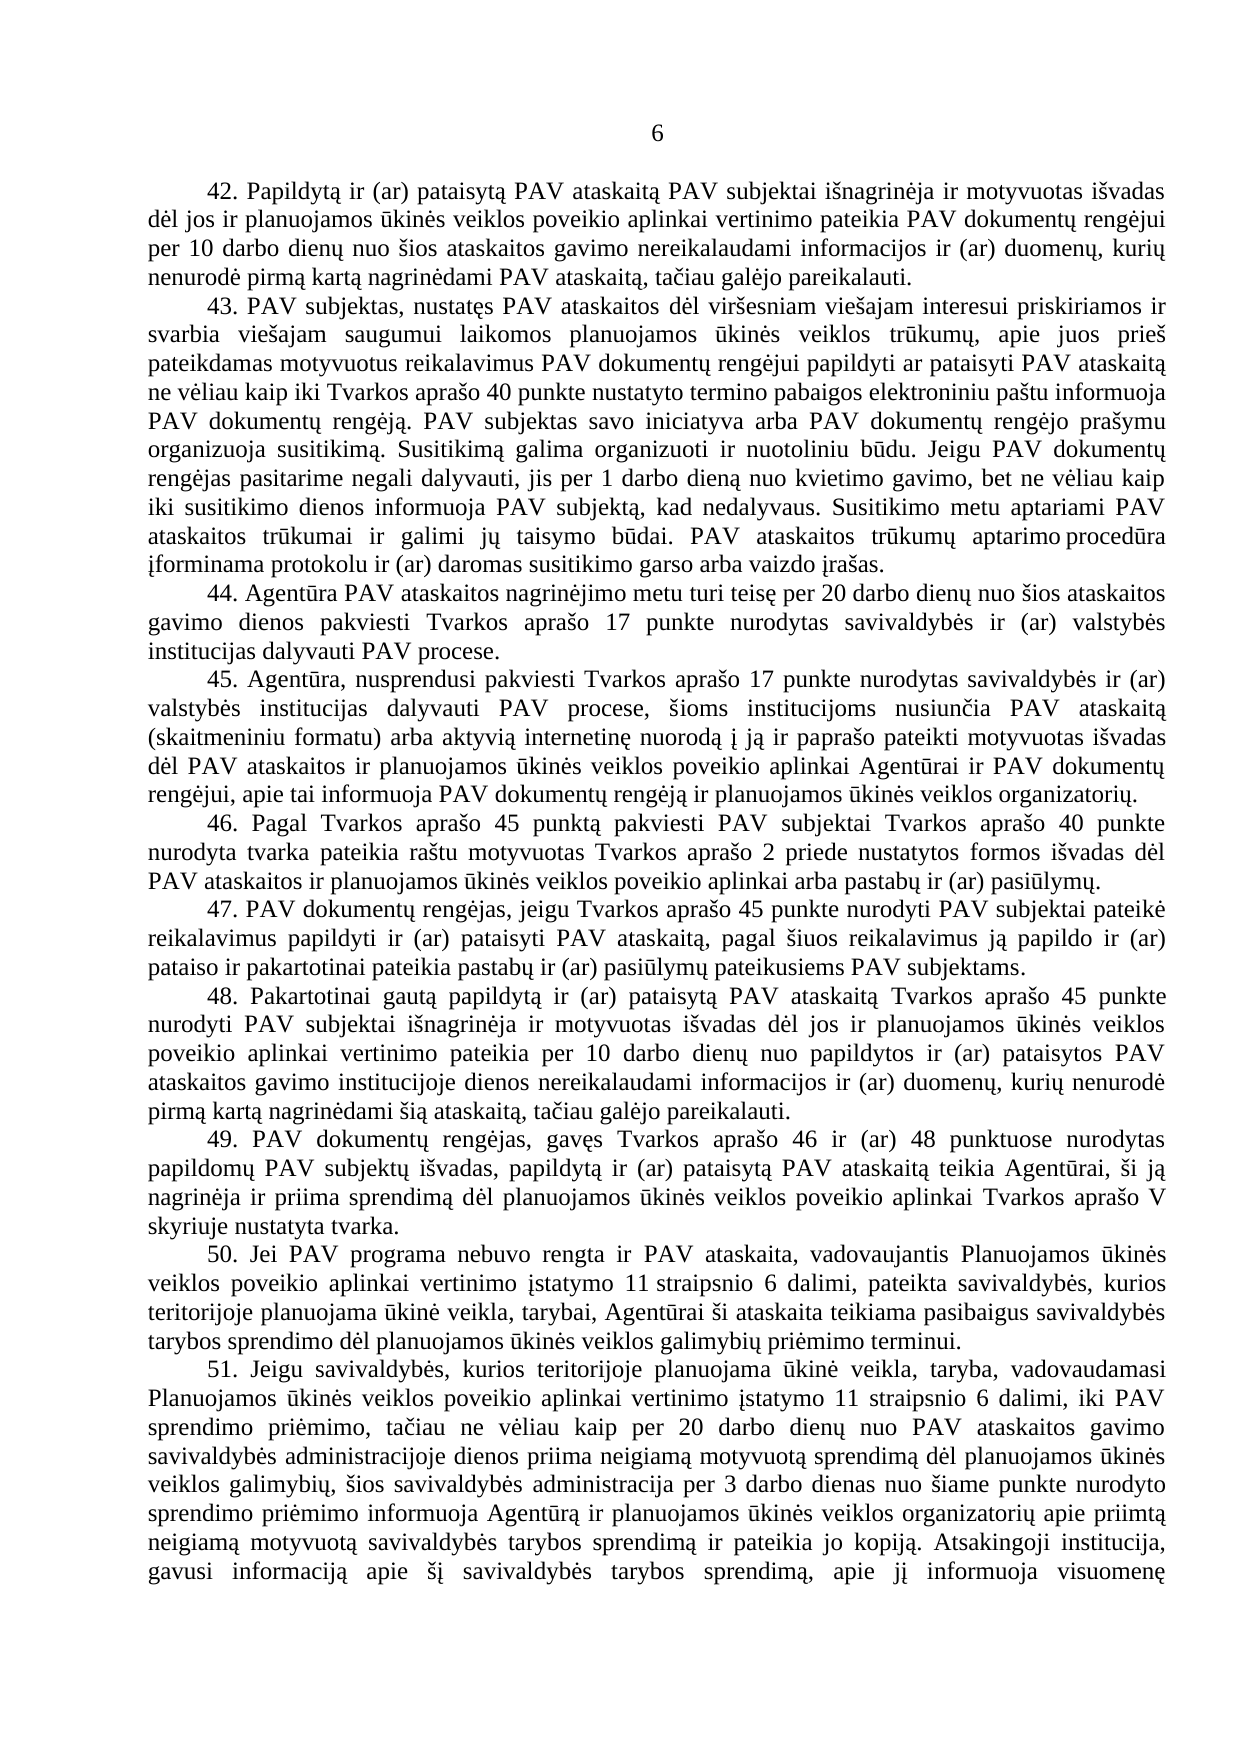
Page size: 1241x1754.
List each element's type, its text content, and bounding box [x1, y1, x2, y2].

text 44. Agentūra PAV ataskaitos nagrinėjimo metu turi teisę per 20 darbo dienų nuo šios ataskaitos gavimo dienos pakviesti Tvarkos aprašo 17 punkte nurodytas savivaldybės ir (ar) valstybės institucijas dalyvauti PAV procese. [148, 578, 1167, 664]
text 47. PAV dokumentų rengėjas, jeigu Tvarkos aprašo 45 punkte nurodyti PAV subjektai pateikė reikalavimus papildyti ir (ar) pataisyti PAV ataskaitą, pagal šiuos reikalavimus ją papildo ir (ar) pataiso ir pakartotinai pateikia pastabų ir (ar) pasiūlymų pateikusiems PAV subjektams. [148, 894, 1167, 981]
text 48. Pakartotinai gautą papildytą ir (ar) pataisytą PAV ataskaitą Tvarkos aprašo 45 punkte nurodyti PAV subjektai išnagrinėja ir motyvuotas išvadas dėl jos ir planuojamos ūkinės veiklos poveikio aplinkai vertinimo pateikia per 10 darbo dienų nuo papildytos ir (ar) pataisytos PAV ataskaitos gavimo institucijoje dienos nereikalaudami informacijos ir (ar) duomenų, kurių nenurodė pirmą kartą nagrinėdami šią ataskaitą, tačiau galėjo pareikalauti. [148, 981, 1167, 1124]
text 51. Jeigu savivaldybės, kurios teritorijoje planuojama ūkinė veikla, taryba, vadovaudamasi Planuojamos ūkinės veiklos poveikio aplinkai vertinimo įstatymo 11 straipsnio 6 dalimi, iki PAV sprendimo priėmimo, tačiau ne vėliau kaip per 20 darbo dienų nuo PAV ataskaitos gavimo savivaldybės administracijoje dienos priima neigiamą motyvuotą sprendimą dėl planuojamos ūkinės veiklos galimybių, šios savivaldybės administracija per 3 darbo dienas nuo šiame punkte nurodyto sprendimo priėmimo informuoja Agentūrą ir planuojamos ūkinės veiklos organizatorių apie priimtą neigiamą motyvuotą savivaldybės tarybos sprendimą ir pateikia jo kopiją. Atsakingoji institucija, gavusi informaciją apie šį savivaldybės tarybos sprendimą, apie jį informuoja visuomenę [148, 1354, 1167, 1584]
text 43. PAV subjektas, nustatęs PAV ataskaitos dėl viršesniam viešajam interesui priskiriamos ir svarbia viešajam saugumui laikomos planuojamos ūkinės veiklos trūkumų, apie juos prieš pateikdamas motyvuotus reikalavimus PAV dokumentų rengėjui papildyti ar pataisyti PAV ataskaitą ne vėliau kaip iki Tvarkos aprašo 40 punkte nustatyto termino pabaigos elektroniniu paštu informuoja PAV dokumentų rengėją. PAV subjektas savo iniciatyva arba PAV dokumentų rengėjo prašymu organizuoja susitikimą. Susitikimą galima organizuoti ir nuotoliniu būdu. Jeigu PAV dokumentų rengėjas pasitarime negali dalyvauti, jis per 1 darbo dieną nuo kvietimo gavimo, bet ne vėliau kaip iki susitikimo dienos informuoja PAV subjektą, kad nedalyvaus. Susitikimo metu aptariami PAV ataskaitos trūkumai ir galimi jų taisymo būdai. PAV ataskaitos trūkumų aptarimo procedūra įforminama protokolu ir (ar) daromas susitikimo garso arba vaizdo įrašas. [148, 291, 1167, 578]
text 42. Papildytą ir (ar) pataisytą PAV ataskaitą PAV subjektai išnagrinėja ir motyvuotas išvadas dėl jos ir planuojamos ūkinės veiklos poveikio aplinkai vertinimo pateikia PAV dokumentų rengėjui per 10 darbo dienų nuo šios ataskaitos gavimo nereikalaudami informacijos ir (ar) duomenų, kurių nenurodė pirmą kartą nagrinėdami PAV ataskaitą, tačiau galėjo pareikalauti. [148, 176, 1167, 291]
text 46. Pagal Tvarkos aprašo 45 punktą pakviesti PAV subjektai Tvarkos aprašo 40 punkte nurodyta tvarka pateikia raštu motyvuotas Tvarkos aprašo 2 priede nustatytos formos išvadas dėl PAV ataskaitos ir planuojamos ūkinės veiklos poveikio aplinkai arba pastabų ir (ar) pasiūlymų. [148, 808, 1167, 894]
text 45. Agentūra, nusprendusi pakviesti Tvarkos aprašo 17 punkte nurodytas savivaldybės ir (ar) valstybės institucijas dalyvauti PAV procese, šioms institucijoms nusiunčia PAV ataskaitą (skaitmeniniu formatu) arba aktyvią internetinę nuorodą į ją ir paprašo pateikti motyvuotas išvadas dėl PAV ataskaitos ir planuojamos ūkinės veiklos poveikio aplinkai Agentūrai ir PAV dokumentų rengėjui, apie tai informuoja PAV dokumentų rengėją ir planuojamos ūkinės veiklos organizatorių. [148, 664, 1167, 808]
text 49. PAV dokumentų rengėjas, gavęs Tvarkos aprašo 46 ir (ar) 48 punktuose nurodytas papildomų PAV subjektų išvadas, papildytą ir (ar) pataisytą PAV ataskaitą teikia Agentūrai, ši ją nagrinėja ir priima sprendimą dėl planuojamos ūkinės veiklos poveikio aplinkai Tvarkos aprašo V skyriuje nustatyta tvarka. [148, 1124, 1167, 1239]
text 50. Jei PAV programa nebuvo rengta ir PAV ataskaita, vadovaujantis Planuojamos ūkinės veiklos poveikio aplinkai vertinimo įstatymo 11 straipsnio 6 dalimi, pateikta savivaldybės, kurios teritorijoje planuojama ūkinė veikla, tarybai, Agentūrai ši ataskaita teikiama pasibaigus savivaldybės tarybos sprendimo dėl planuojamos ūkinės veiklos galimybių priėmimo terminui. [148, 1239, 1167, 1354]
